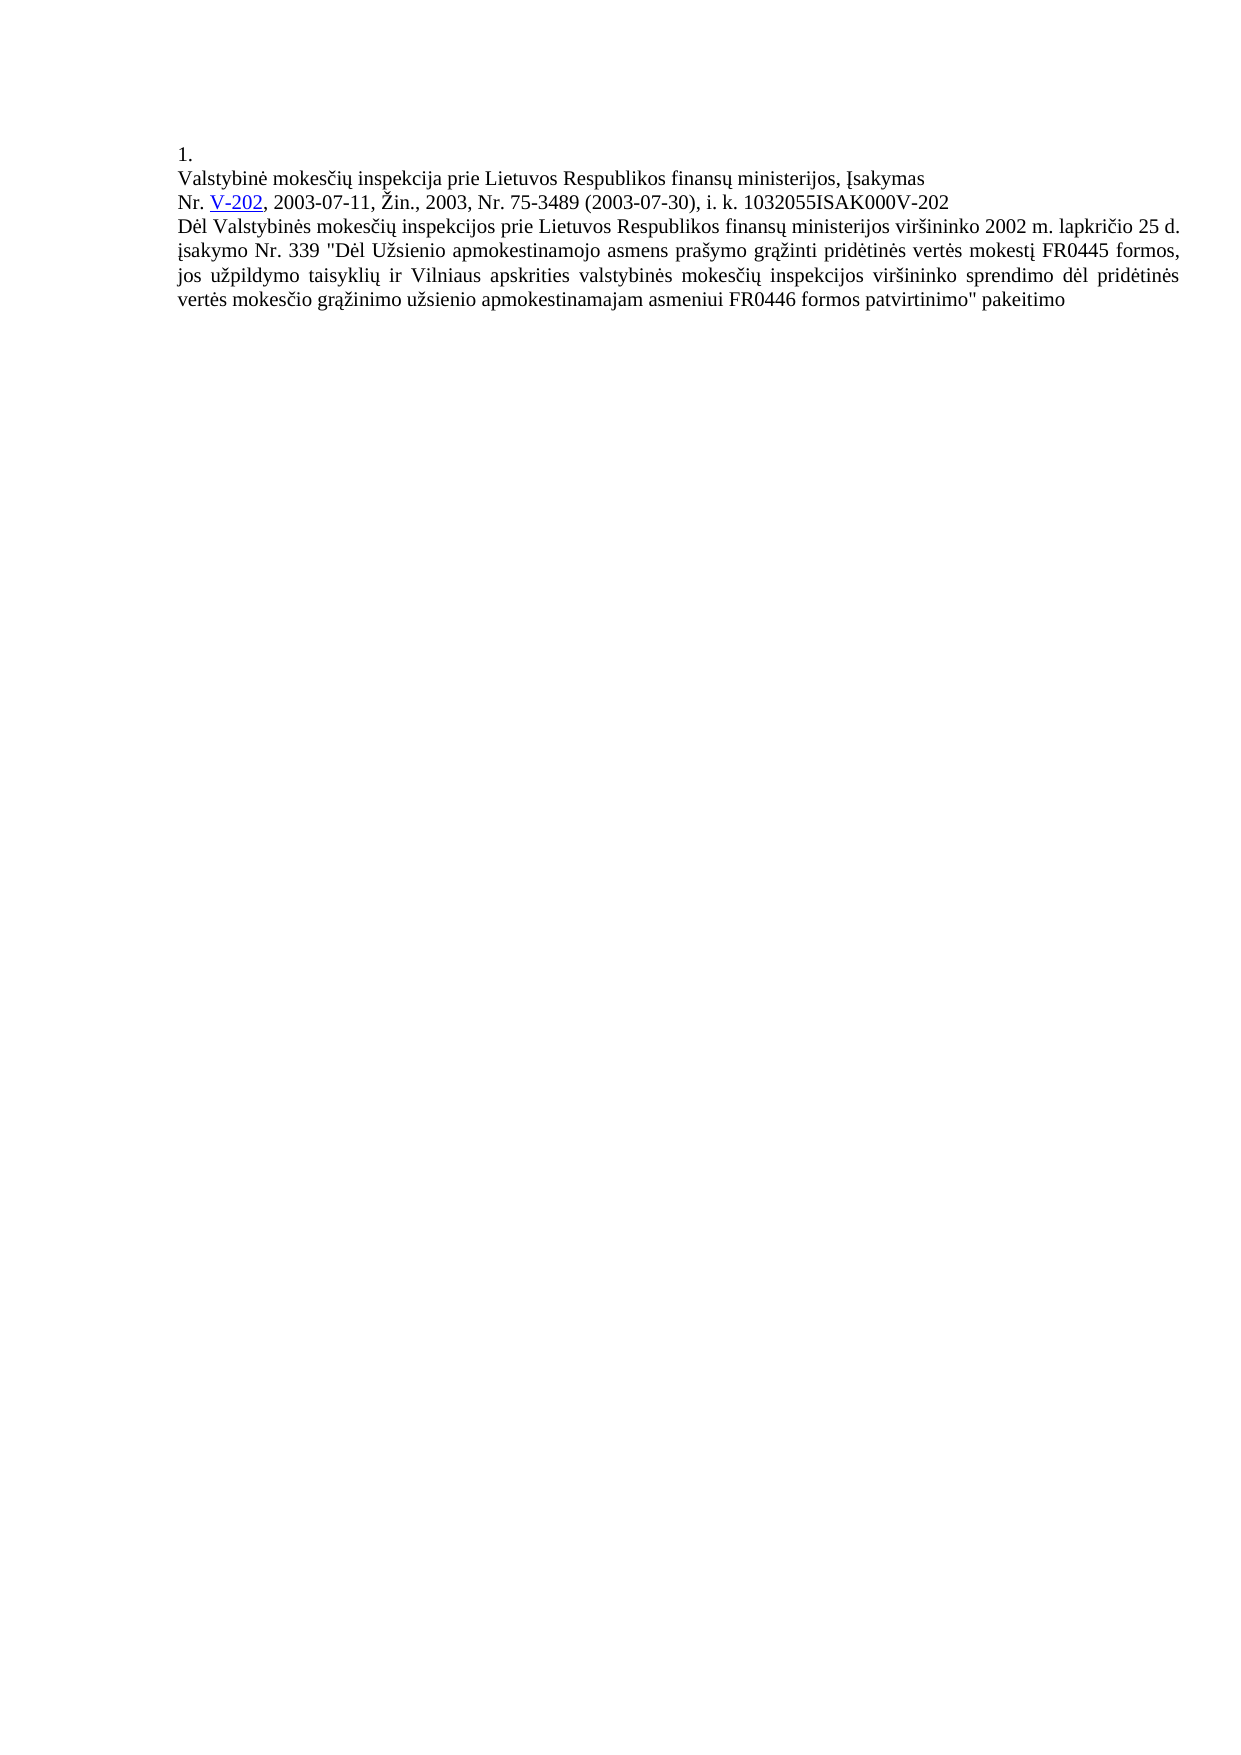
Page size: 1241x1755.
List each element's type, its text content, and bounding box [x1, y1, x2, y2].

text Valstybinė mokesčių inspekcija prie Lietuvos Respublikos finansų ministerijos, Įsakymas [177, 166, 1181, 190]
text Dėl Valstybinės mokesčių inspekcijos prie Lietuvos Respublikos finansų ministerijos viršininko 2002 m. lapkričio 25 d. įsakymo Nr. 339 "Dėl Užsienio apmokestinamojo asmens prašymo grąžinti pridėtinės vertės mokestį FR0445 formos, jos užpildymo taisyklių ir Vilniaus apskrities valstybinės mokesčių inspekcijos viršininko sprendimo dėl pridėtinės vertės mokesčio grąžinimo užsienio apmokestinamajam asmeniui FR0446 formos patvirtinimo" pakeitimo [177, 214, 1181, 311]
text 1. [177, 142, 1181, 166]
text Nr. V-202, 2003-07-11, Žin., 2003, Nr. 75-3489 (2003-07-30), i. k. 1032055ISAK000V-202 [177, 190, 1181, 214]
